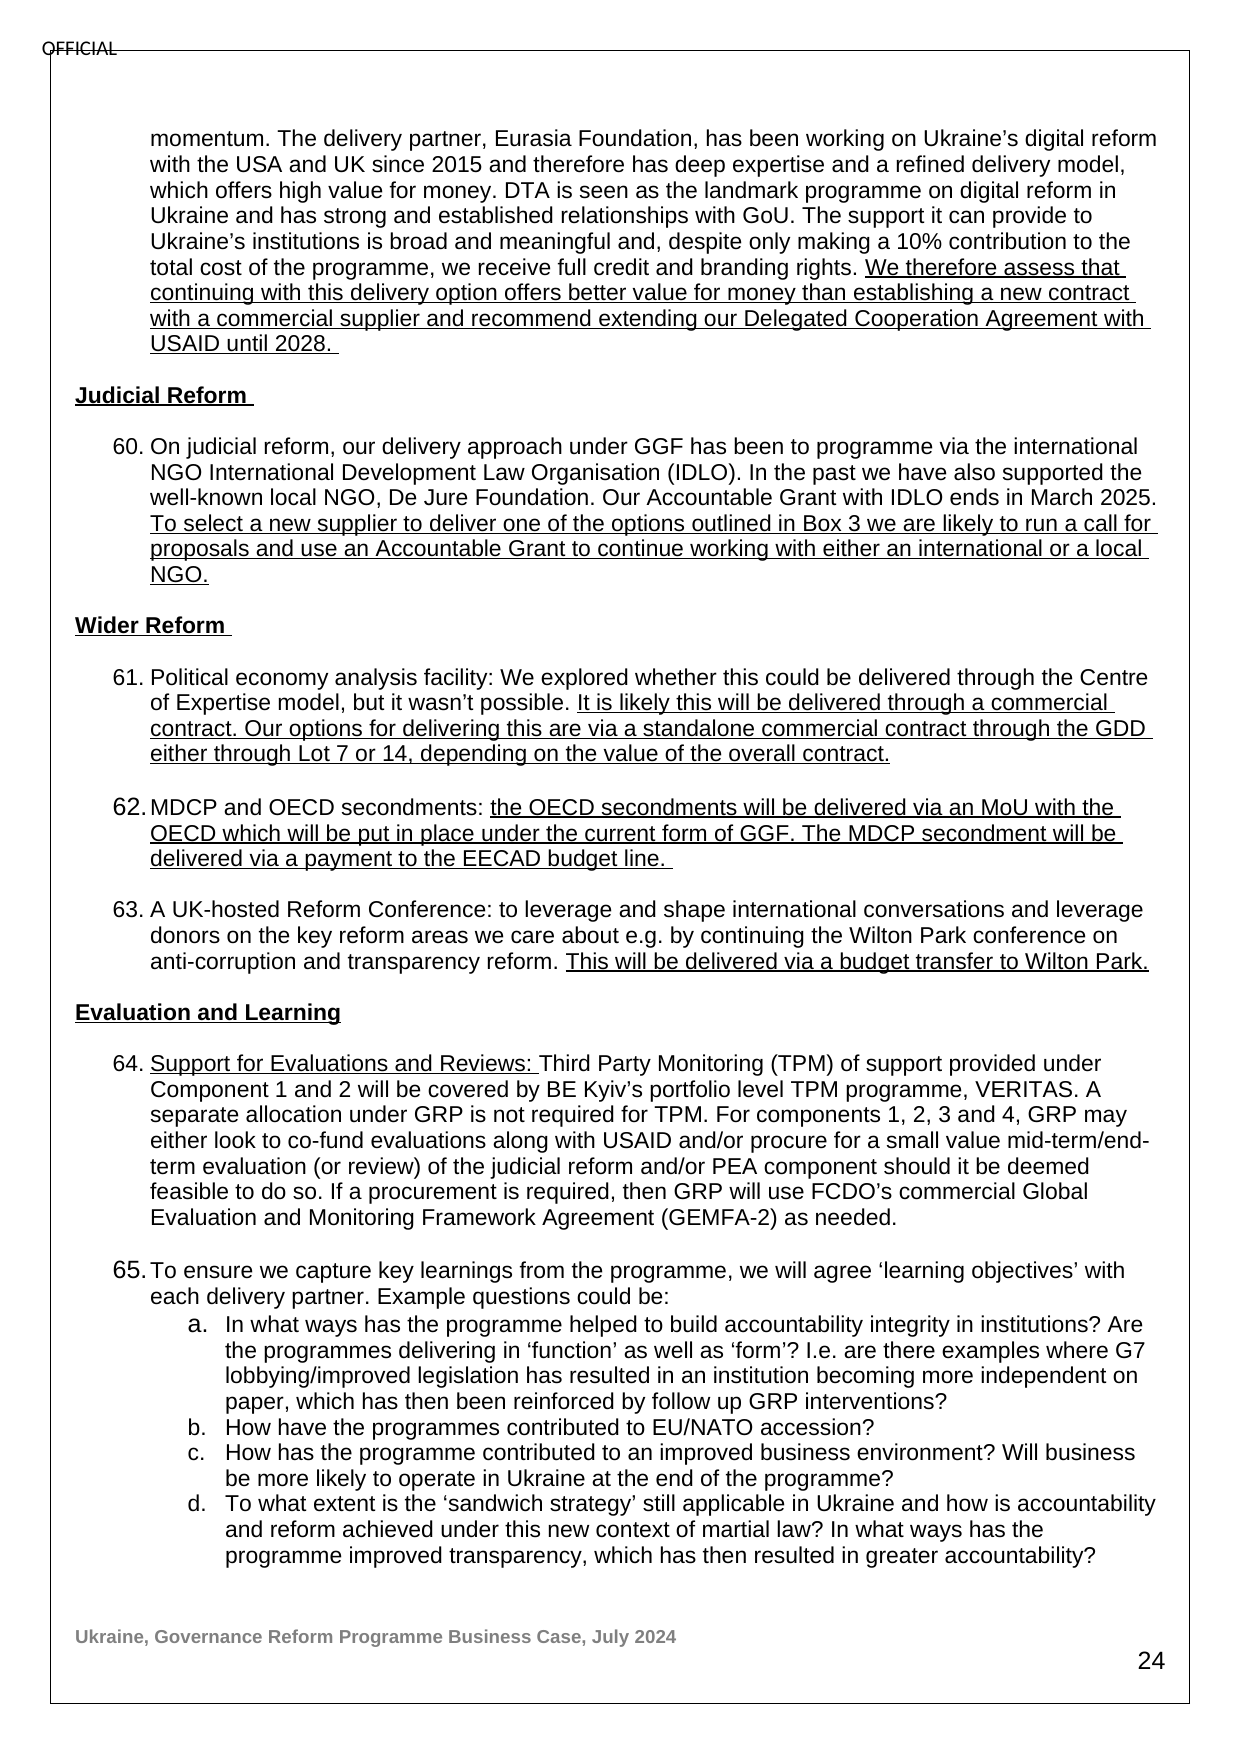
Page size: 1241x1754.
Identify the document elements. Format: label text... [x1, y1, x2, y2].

list Judicial Reform [75, 382, 1165, 408]
list Evaluation and Learning [75, 999, 1165, 1025]
list MDCP and OECD secondments: the OECD secondments will be delivered via an MoU with the OECD which will be put in place under the current form of GGF. The MDCP secondment will be delivered via a payment to the EECAD budget line. [112, 792, 1165, 871]
list How has the programme contributed to an improved business environment? Will business be more likely to operate in Ukraine at the end of the programme? [187, 1440, 1165, 1491]
list In what ways has the programme helped to build accountability integrity in institutions? Are the programmes delivering in ‘function’ as well as ‘form’? I.e. are there examples where G7 lobbying/improved legislation has resulted in an institution becoming more independent on paper, which has then been reinforced by follow up GRP interventions? [187, 1309, 1165, 1414]
list To ensure we capture key learnings from the programme, we will agree ‘learning objectives’ with each delivery partner. Example questions could be: [112, 1256, 1165, 1309]
list Political economy analysis facility: We explored whether this could be delivered through the Centre of Expertise model, but it wasn’t possible. It is likely this will be delivered through a commercial contract. Our options for delivering this are via a standalone commercial contract through the GDD either through Lot 7 or 14, depending on the value of the overall contract. [112, 664, 1165, 767]
list momentum. The delivery partner, Eurasia Foundation, has been working on Ukraine’s digital reform with the USA and UK since 2015 and therefore has deep expertise and a refined delivery model, which offers high value for money. DTA is seen as the landmark programme on digital reform in Ukraine and has strong and established relationships with GoU. The support it can provide to Ukraine’s institutions is broad and meaningful and, despite only making a 10% contribution to the total cost of the programme, we receive full credit and branding rights. We therefore assess that continuing with this delivery option offers better value for money than establishing a new contract with a commercial supplier and recommend extending our Delegated Cooperation Agreement with USAID until 2028. [112, 126, 1165, 357]
list Support for Evaluations and Reviews: Third Party Monitoring (TPM) of support provided under Component 1 and 2 will be covered by BE Kyiv’s portfolio level TPM programme, VERITAS. A separate allocation under GRP is not required for TPM. For components 1, 2, 3 and 4, GRP may either look to co-fund evaluations along with USAID and/or procure for a small value mid-term/end-term evaluation (or review) of the judicial reform and/or PEA component should it be deemed feasible to do so. If a procurement is required, then GRP will use FCDO’s commercial Global Evaluation and Monitoring Framework Agreement (GEMFA-2) as needed. [112, 1051, 1165, 1230]
list To what extent is the ‘sandwich strategy’ still applicable in Ukraine and how is accountability and reform achieved under this new context of martial law? In what ways has the programme improved transparency, which has then resulted in greater accountability? [187, 1491, 1165, 1568]
list A UK-hosted Reform Conference: to leverage and shape international conversations and leverage donors on the key reform areas we care about e.g. by continuing the Wilton Park conference on anti-corruption and transparency reform. This will be delivered via a budget transfer to Wilton Park. [112, 897, 1165, 974]
list On judicial reform, our delivery approach under GGF has been to programme via the international NGO International Development Law Organisation (IDLO). In the past we have also supported the well-known local NGO, De Jure Foundation. Our Accountable Grant with IDLO ends in March 2025. To select a new supplier to deliver one of the options outlined in Box 3 we are likely to run a call for proposals and use an Accountable Grant to continue working with either an international or a local NGO. [112, 433, 1165, 587]
list How have the programmes contributed to EU/NATO accession? [187, 1414, 1165, 1440]
list Wider Reform [75, 613, 1165, 638]
